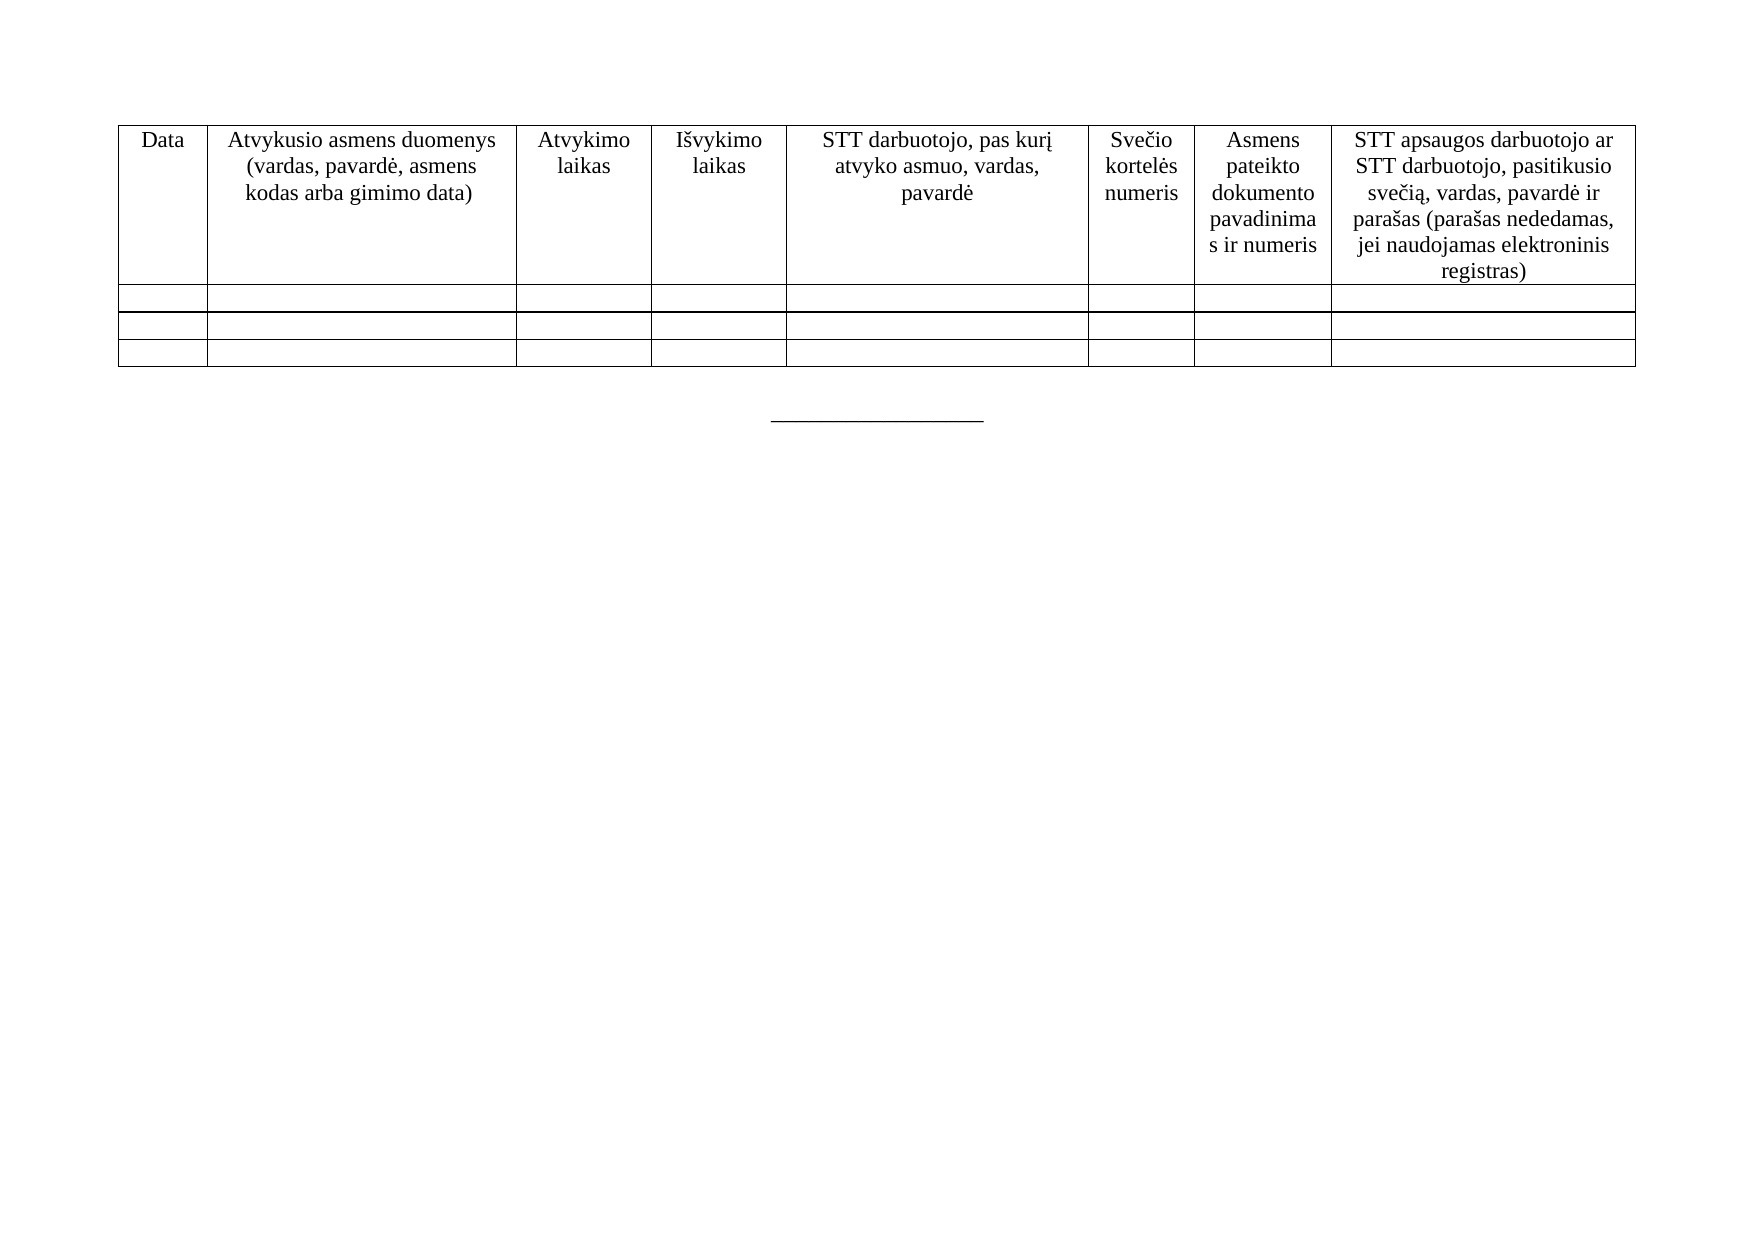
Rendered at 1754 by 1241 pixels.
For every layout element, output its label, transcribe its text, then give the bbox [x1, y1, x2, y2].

table_cell [517, 313, 651, 339]
table_cell [652, 313, 786, 339]
table_header Išvykimo laikas [652, 126, 786, 284]
table_cell [1195, 285, 1331, 311]
table_cell [652, 340, 786, 366]
table_cell [517, 285, 651, 311]
table_cell [208, 313, 516, 339]
table_header Data [119, 126, 207, 284]
table_cell [119, 313, 207, 339]
table_cell [1332, 285, 1635, 311]
table_cell [652, 285, 786, 311]
table_header Svečio kortelės numeris [1089, 126, 1194, 284]
table_header Asmens pateikto dokumento pavadinimas ir numeris [1195, 126, 1331, 284]
table_cell [787, 285, 1088, 311]
table_cell [119, 285, 207, 311]
table_cell [208, 285, 516, 311]
table_header Atvykusio asmens duomenys (vardas, pavardė, asmens kodas arba gimimo data) [208, 126, 516, 284]
table_cell [119, 340, 207, 366]
table_header STT apsaugos darbuotojo ar STT darbuotojo, pasitikusio svečią, vardas, pavardė ir parašas (parašas nededamas, jei naudojamas elektroninis registras) [1332, 126, 1635, 284]
table_cell [1089, 313, 1194, 339]
table_cell [1195, 313, 1331, 339]
table_cell [787, 340, 1088, 366]
table_header STT darbuotojo, pas kurį atvyko asmuo, vardas, pavardė [787, 126, 1088, 284]
table_header Atvykimo laikas [517, 126, 651, 284]
table_cell [1089, 340, 1194, 366]
table_cell [208, 340, 516, 366]
table_cell [1089, 285, 1194, 311]
table_cell [1332, 340, 1635, 366]
table_cell [1195, 340, 1331, 366]
table_cell [517, 340, 651, 366]
table_cell [787, 313, 1088, 339]
text _________________ [118, 396, 1636, 425]
table_cell [1332, 313, 1635, 339]
